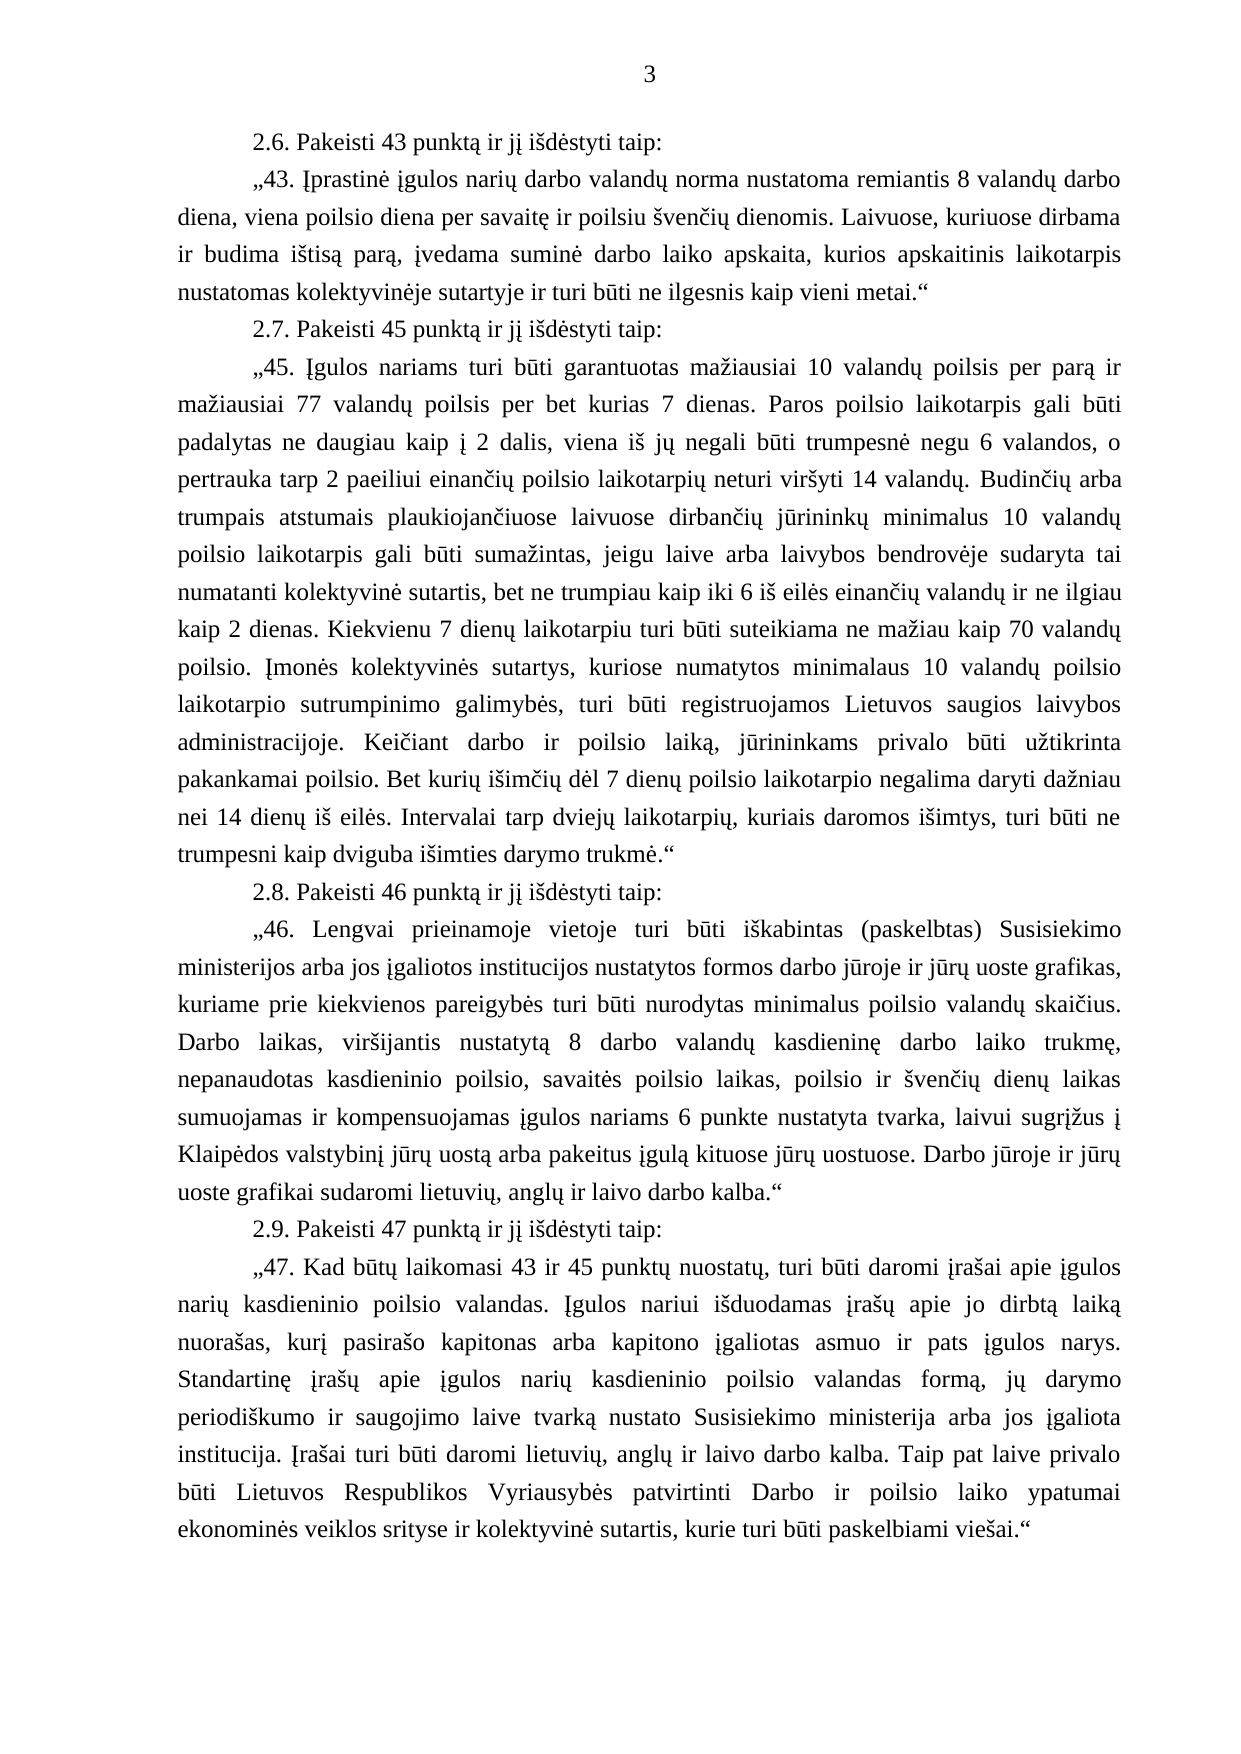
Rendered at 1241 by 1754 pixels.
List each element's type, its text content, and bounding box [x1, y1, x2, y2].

text 2.6. Pakeisti 43 punktą ir jį išdėstyti taip: [177, 118, 1122, 156]
text „45. Įgulos nariams turi būti garantuotas mažiausiai 10 valandų poilsis per parą ir mažiausiai 77 valandų poilsis per bet kurias 7 dienas. Paros poilsio laikotarpis gali būti padalytas ne daugiau kaip į 2 dalis, viena iš jų negali būti trumpesnė negu 6 valandos, o pertrauka tarp 2 paeiliui einančių poilsio laikotarpių neturi viršyti 14 valandų. Budinčių arba trumpais atstumais plaukiojančiuose laivuose dirbančių jūrininkų minimalus 10 valandų poilsio laikotarpis gali būti sumažintas, jeigu laive arba laivybos bendrovėje sudaryta tai numatanti kolektyvinė sutartis, bet ne trumpiau kaip iki 6 iš eilės einančių valandų ir ne ilgiau kaip 2 dienas. Kiekvienu 7 dienų laikotarpiu turi būti suteikiama ne mažiau kaip 70 valandų poilsio. Įmonės kolektyvinės sutartys, kuriose numatytos minimalaus 10 valandų poilsio laikotarpio sutrumpinimo galimybės, turi būti registruojamos Lietuvos saugios laivybos administracijoje. Keičiant darbo ir poilsio laiką, jūrininkams privalo būti užtikrinta pakankamai poilsio. Bet kurių išimčių dėl 7 dienų poilsio laikotarpio negalima daryti dažniau nei 14 dienų iš eilės. Intervalai tarp dviejų laikotarpių, kuriais daromos išimtys, turi būti ne trumpesni kaip dviguba išimties darymo trukmė.“ [177, 343, 1122, 868]
text 2.8. Pakeisti 46 punktą ir jį išdėstyti taip: [177, 868, 1122, 906]
text „46. Lengvai prieinamoje vietoje turi būti iškabintas (paskelbtas) Susisiekimo ministerijos arba jos įgaliotos institucijos nustatytos formos darbo jūroje ir jūrų uoste grafikas, kuriame prie kiekvienos pareigybės turi būti nurodytas minimalus poilsio valandų skaičius. Darbo laikas, viršijantis nustatytą 8 darbo valandų kasdieninę darbo laiko trukmę, nepanaudotas kasdieninio poilsio, savaitės poilsio laikas, poilsio ir švenčių dienų laikas sumuojamas ir kompensuojamas įgulos nariams 6 punkte nustatyta tvarka, laivui sugrįžus į Klaipėdos valstybinį jūrų uostą arba pakeitus įgulą kituose jūrų uostuose. Darbo jūroje ir jūrų uoste grafikai sudaromi lietuvių, anglų ir laivo darbo kalba.“ [177, 906, 1122, 1206]
text 2.9. Pakeisti 47 punktą ir jį išdėstyti taip: [177, 1206, 1122, 1243]
text 2.7. Pakeisti 45 punktą ir jį išdėstyti taip: [177, 306, 1122, 343]
text „43. Įprastinė įgulos narių darbo valandų norma nustatoma remiantis 8 valandų darbo diena, viena poilsio diena per savaitę ir poilsiu švenčių dienomis. Laivuose, kuriuose dirbama ir budima ištisą parą, įvedama suminė darbo laiko apskaita, kurios apskaitinis laikotarpis nustatomas kolektyvinėje sutartyje ir turi būti ne ilgesnis kaip vieni metai.“ [177, 156, 1122, 306]
text „47. Kad būtų laikomasi 43 ir 45 punktų nuostatų, turi būti daromi įrašai apie įgulos narių kasdieninio poilsio valandas. Įgulos nariui išduodamas įrašų apie jo dirbtą laiką nuorašas, kurį pasirašo kapitonas arba kapitono įgaliotas asmuo ir pats įgulos narys. Standartinę įrašų apie įgulos narių kasdieninio poilsio valandas formą, jų darymo periodiškumo ir saugojimo laive tvarką nustato Susisiekimo ministerija arba jos įgaliota institucija. Įrašai turi būti daromi lietuvių, anglų ir laivo darbo kalba. Taip pat laive privalo būti Lietuvos Respublikos Vyriausybės patvirtinti Darbo ir poilsio laiko ypatumai ekonominės veiklos srityse ir kolektyvinė sutartis, kurie turi būti paskelbiami viešai.“ [177, 1243, 1122, 1543]
